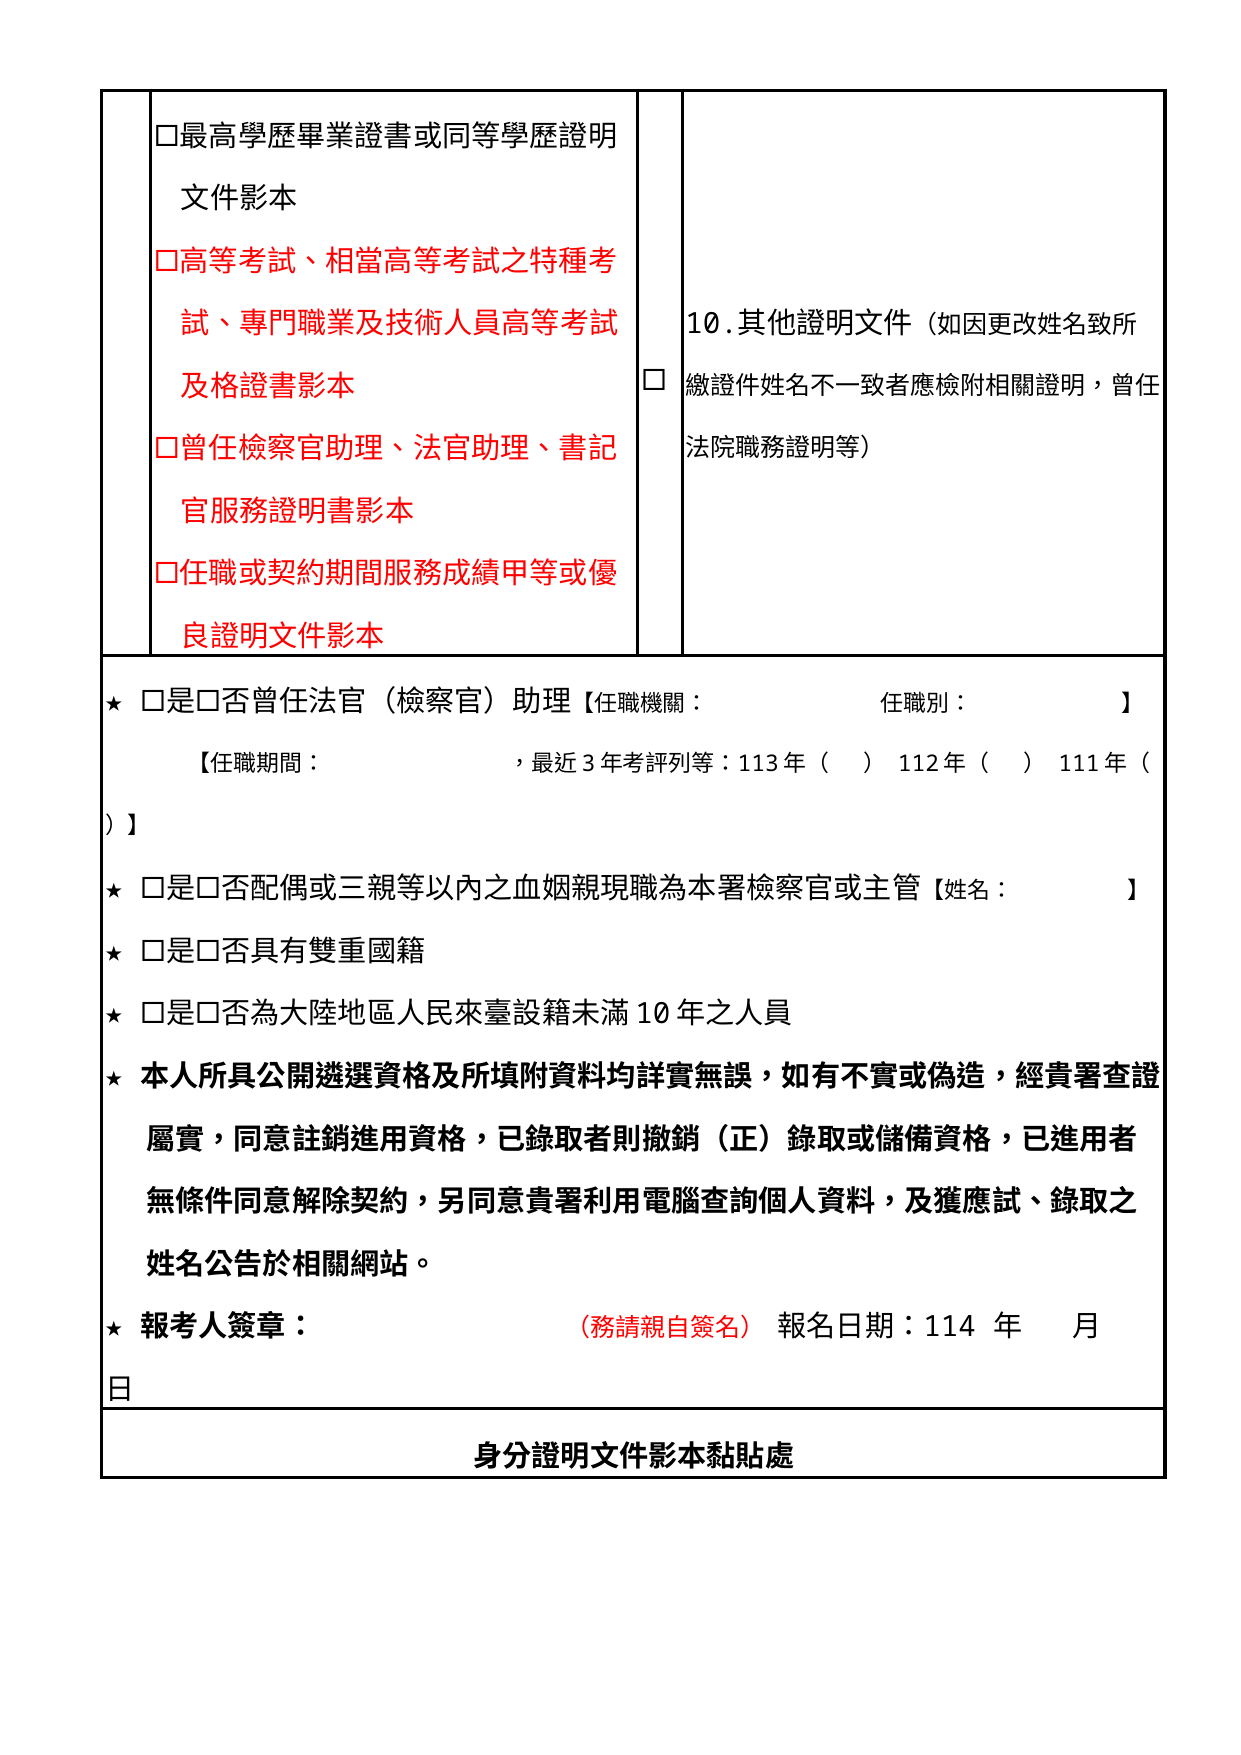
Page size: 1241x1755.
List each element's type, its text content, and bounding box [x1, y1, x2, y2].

table_cell 10.其他證明文件（如因更改姓名致所繳證件姓名不一致者應檢附相關證明，曾任法院職務證明等） [684, 92, 1163, 654]
table_cell ★ 是否曾任法官（檢察官）助理【任職機關： 任職別： 】 【任職期間： ，最近3年考評列等：113年（ ） 112年（ ） 111年（ ）】 ★ 是否配偶或三親等以內之血姻親現職為本署檢察官或主管【姓名： 】 ★ 是否具有雙重國籍 ★ 是否為大陸地區人民來臺設籍未滿10年之人員 ★ 本人所具公開遴選資格及所填附資料均詳實無誤，如有不實或偽造，經貴署查證屬實，同意註銷進用資格，已錄取者則撤銷（正）錄取或儲備資格，已進用者無條件同意解除契約，另同意貴署利用電腦查詢個人資料，及獲應試、錄取之姓名公告於相關網站。 ★ 報考人簽章： （務請親自簽名） 報名日期：114 年 月 日 [103, 657, 1163, 1407]
table_cell 身分證明文件影本黏貼處 [103, 1410, 1163, 1476]
table_cell  [639, 92, 681, 654]
table_cell [103, 92, 149, 654]
table_cell 最高學歷畢業證書或同等學歷證明文件影本 高等考試、相當高等考試之特種考試、專門職業及技術人員高等考試及格證書影本 曾任檢察官助理、法官助理、書記官服務證明書影本 任職或契約期間服務成績甲等或優良證明文件影本 [152, 92, 636, 654]
